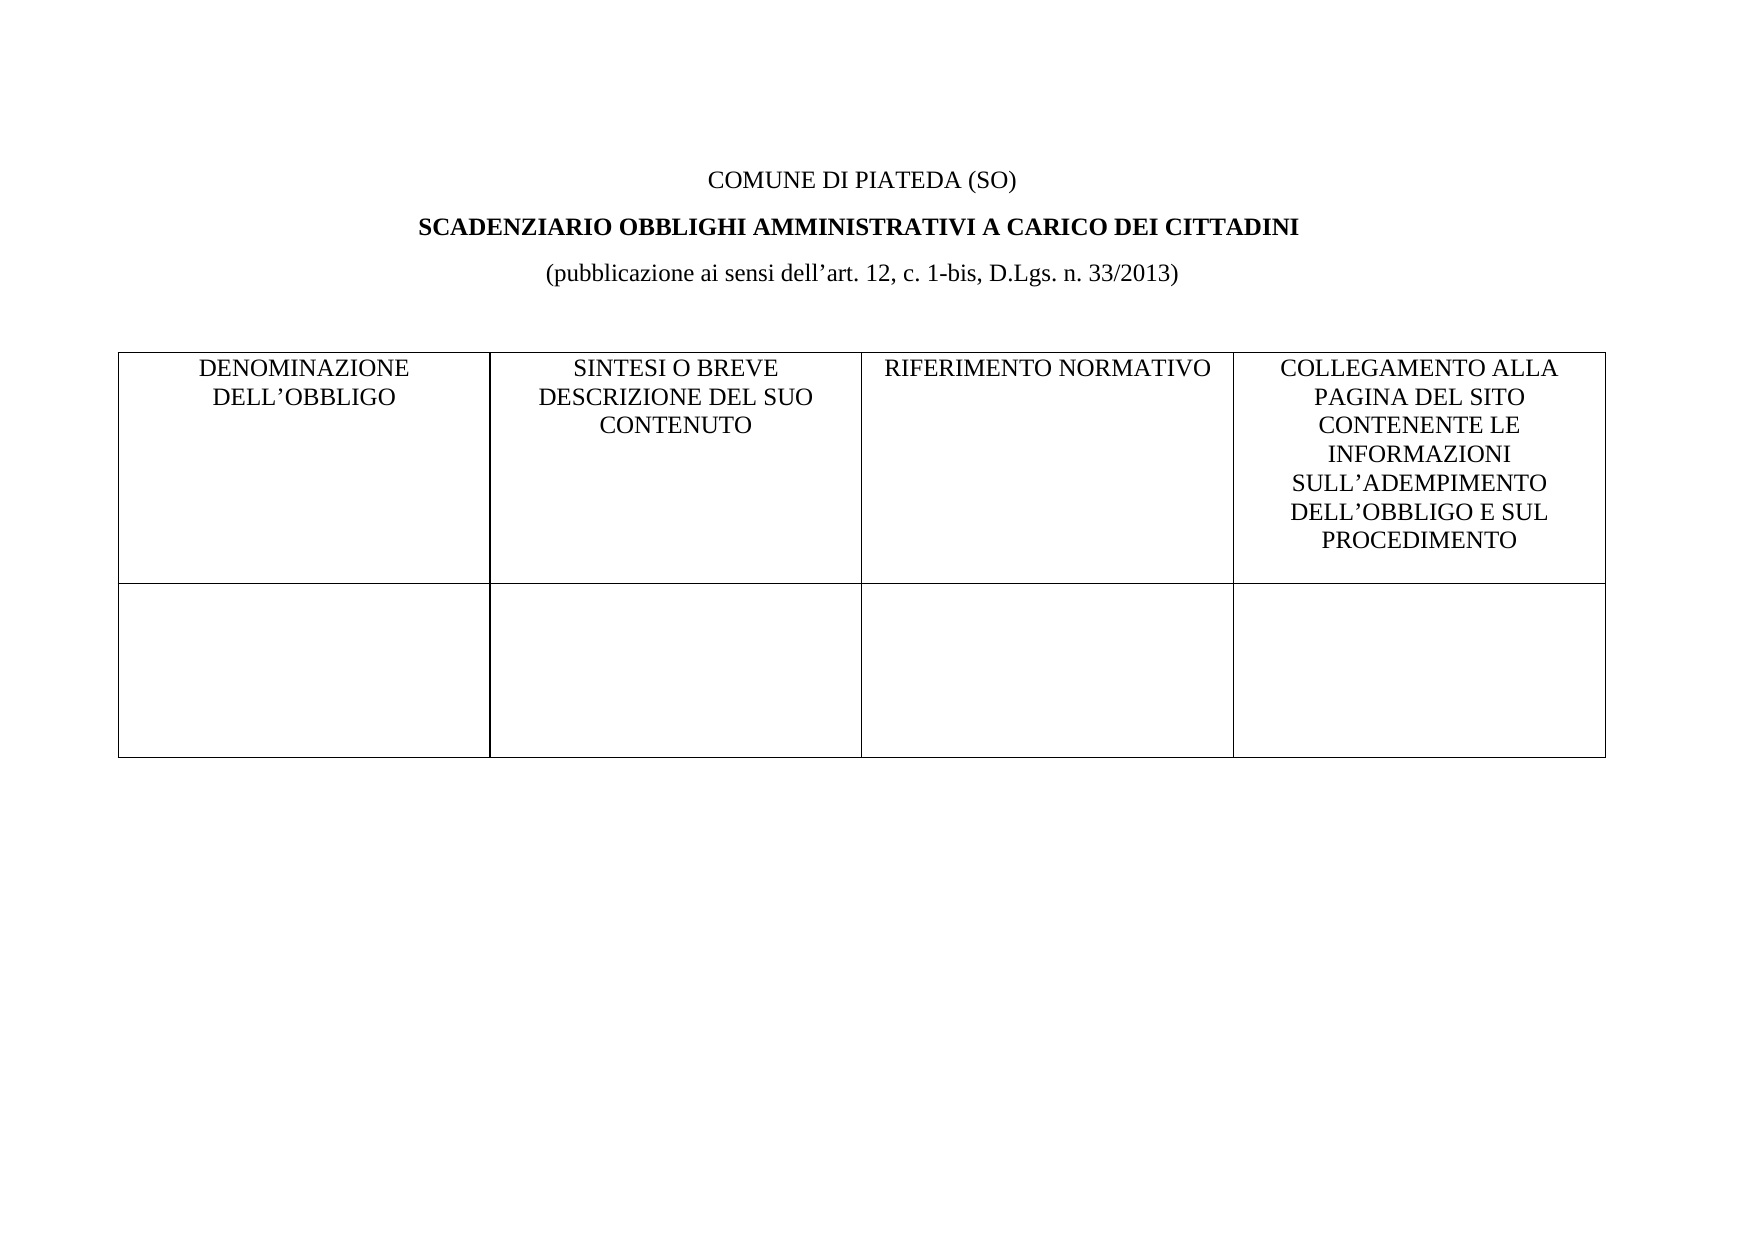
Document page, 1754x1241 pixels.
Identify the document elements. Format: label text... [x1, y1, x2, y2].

table_cell [1234, 584, 1605, 757]
text (pubblicazione ai sensi dell’art. 12, c. 1-bis, D.Lgs. n. 33/2013) [118, 258, 1606, 287]
text SCADENZIARIO OBBLIGHI AMMINISTRATIVI A CARICO DEI CITTADINI [118, 212, 1606, 240]
table_cell [862, 584, 1233, 757]
text COMUNE DI PIATEDA (SO) [118, 165, 1606, 194]
table_cell [491, 584, 861, 757]
table_header RIFERIMENTO NORMATIVO [862, 353, 1233, 583]
table_header DENOMINAZIONE DELL’OBBLIGO [119, 353, 489, 583]
table_header SINTESI O BREVE DESCRIZIONE DEL SUO CONTENUTO [491, 353, 861, 583]
table_header COLLEGAMENTO ALLA PAGINA DEL SITO CONTENENTE LE INFORMAZIONI SULL’ADEMPIMENTO DELL’OBBLIGO E SUL PROCEDIMENTO [1234, 353, 1605, 583]
table_cell [119, 584, 489, 757]
